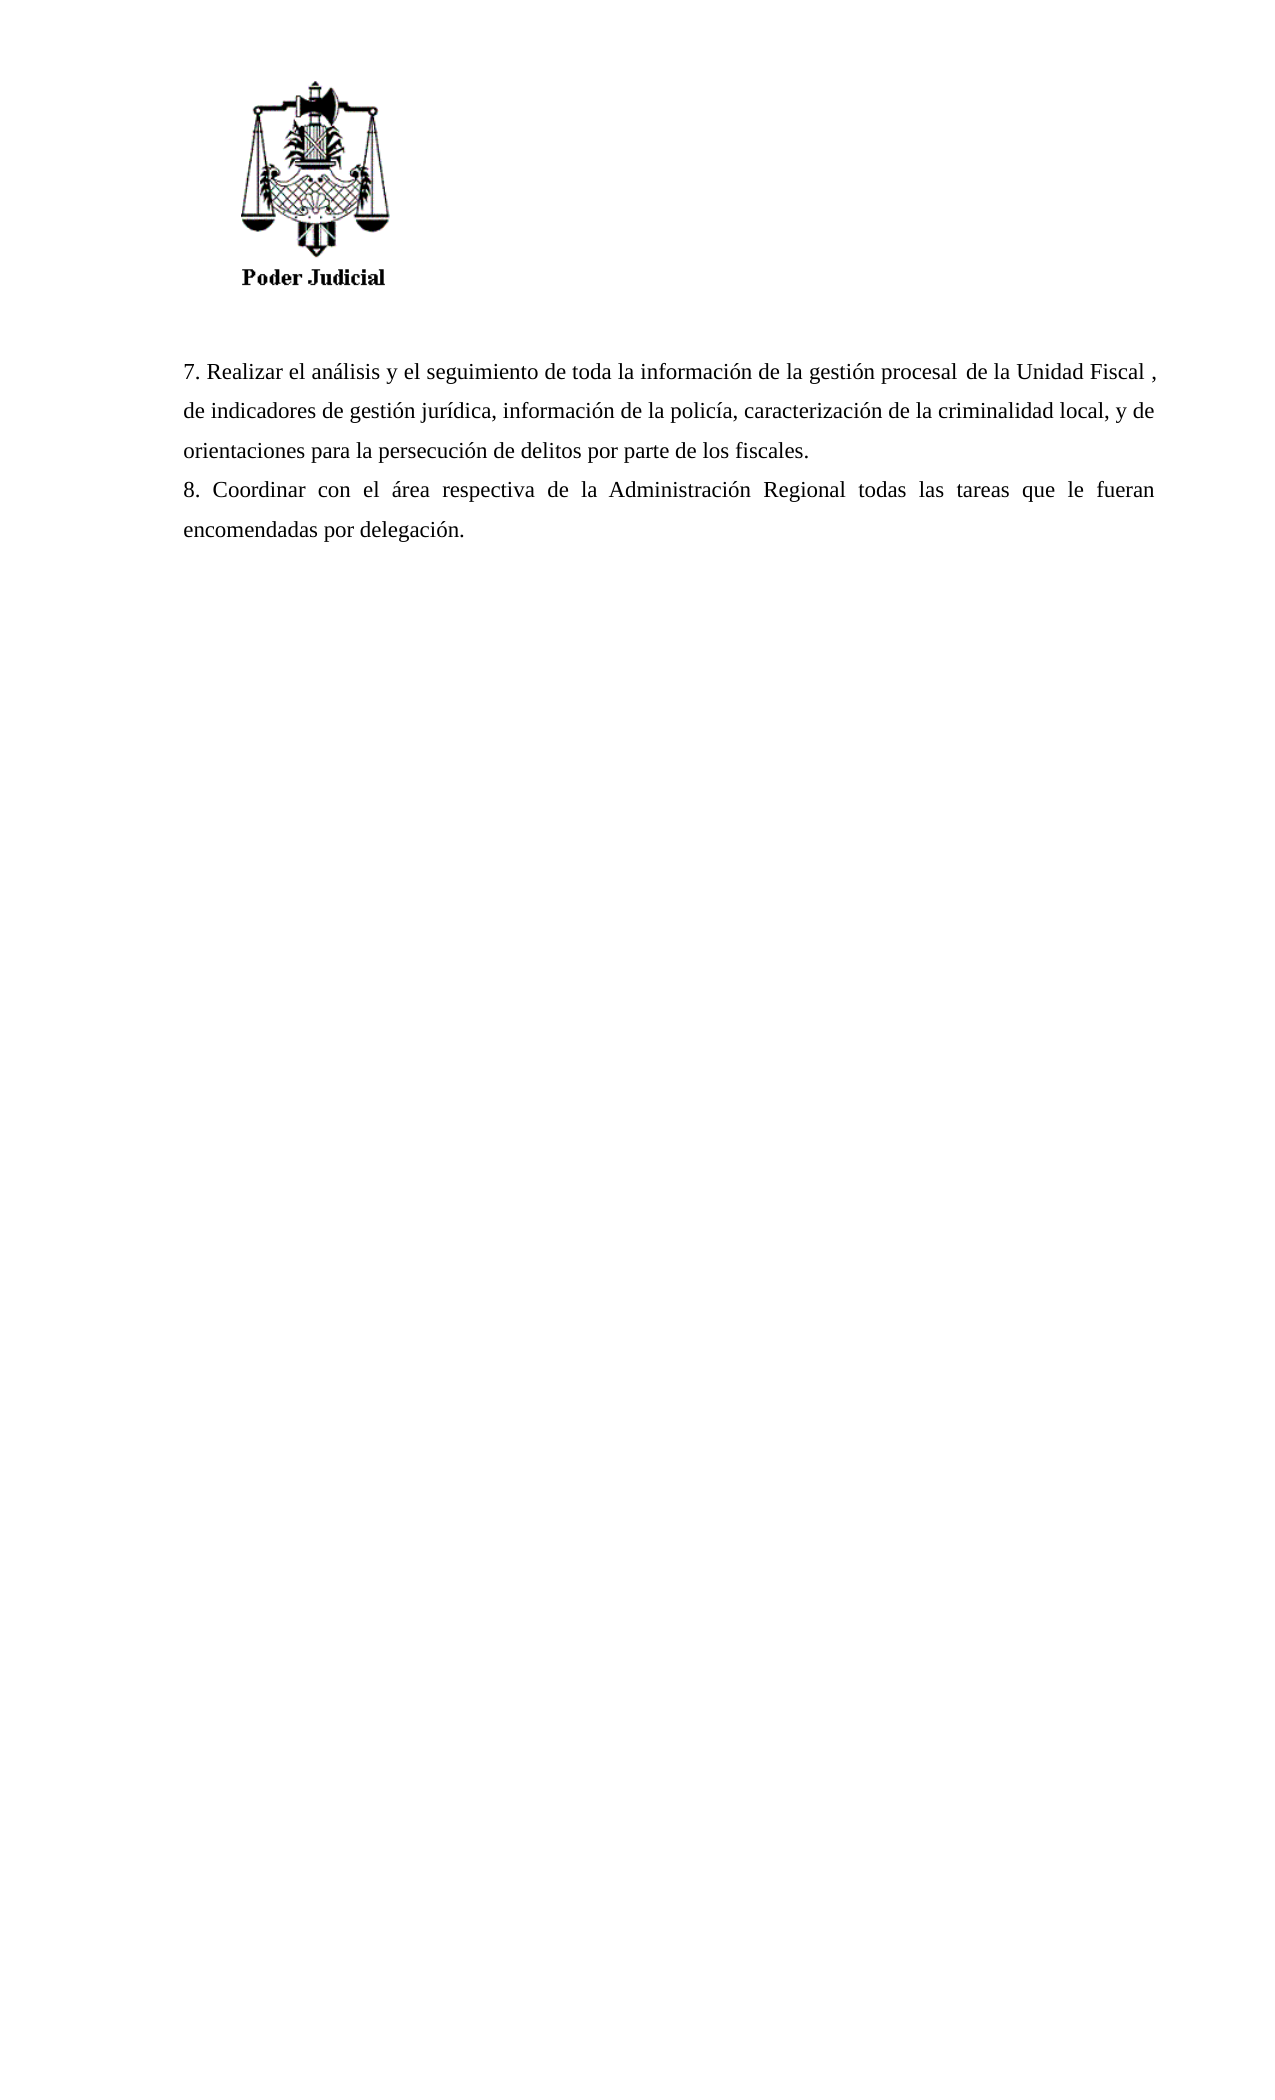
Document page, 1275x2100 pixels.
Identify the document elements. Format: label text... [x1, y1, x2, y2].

picture [241, 81, 391, 307]
text 8. Coordinar con el área respectiva de la Administración Regional todas las tareas que le fueran encomendadas por delegación. [183, 476, 1157, 542]
text 7. Realizar el análisis y el seguimiento de toda la información de la gestión procesal de la Unidad Fiscal , de indicadores de gestión jurídica, información de la policía, caracterización de la criminalidad local, y de orientaciones para la persecución de delitos por parte de los fiscales. [183, 358, 1157, 463]
